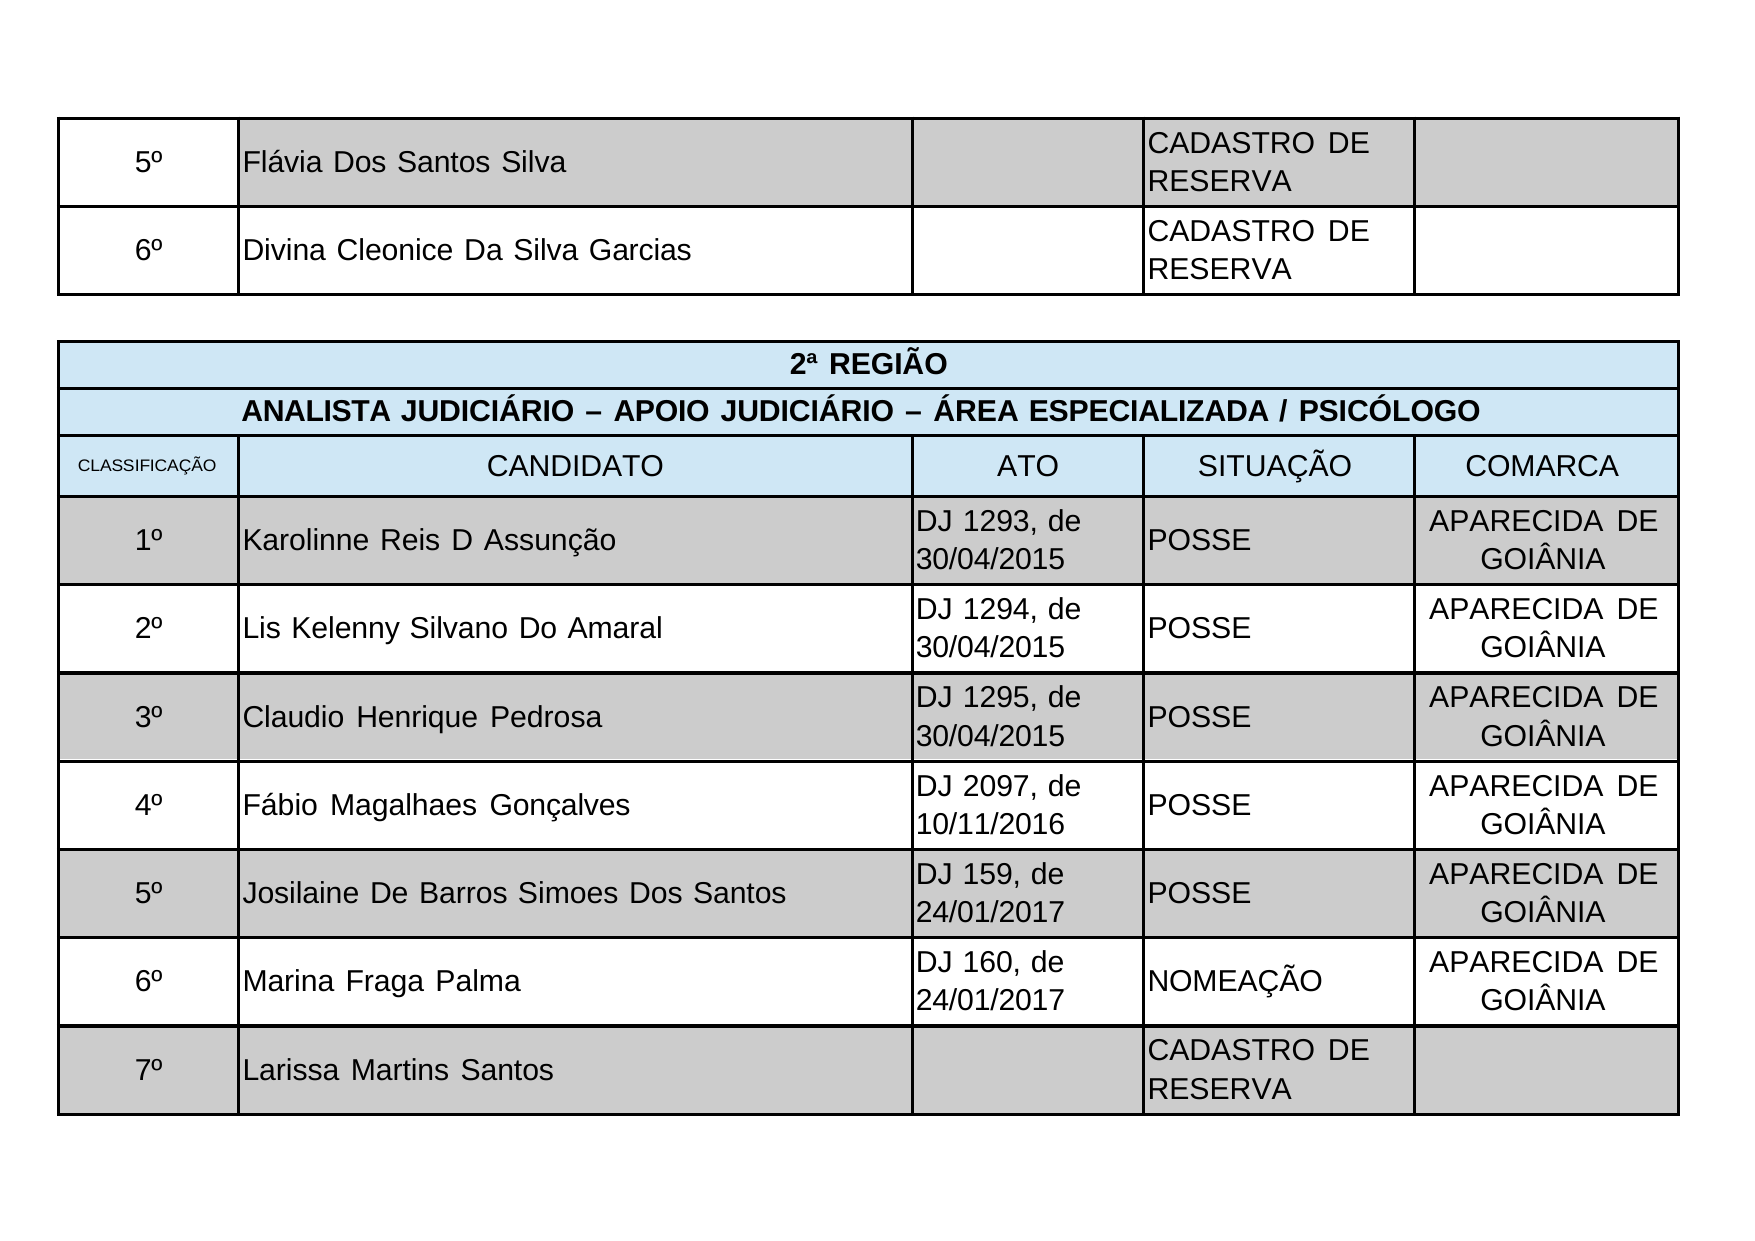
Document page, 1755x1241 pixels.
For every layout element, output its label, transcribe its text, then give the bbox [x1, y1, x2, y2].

table_header Flávia Dos Santos Silva [240, 120, 911, 205]
table_cell Larissa Martins Santos [240, 1028, 911, 1113]
table_cell 3º [60, 675, 237, 759]
table_header CADASTRO DE RESERVA [1145, 120, 1413, 205]
table_cell DJ 1293, de 30/04/2015 [914, 498, 1142, 583]
table_header [914, 120, 1142, 205]
table_cell APARECIDA DE GOIÂNIA [1416, 851, 1677, 936]
table_cell POSSE [1145, 851, 1413, 936]
table_cell ATO [914, 437, 1142, 495]
table_header 5º [60, 120, 237, 205]
table_cell APARECIDA DE GOIÂNIA [1416, 675, 1677, 759]
table_cell Fábio Magalhaes Gonçalves [240, 763, 911, 848]
table_cell CADASTRO DE RESERVA [1145, 208, 1413, 293]
table_cell 4º [60, 763, 237, 848]
table_cell [914, 1028, 1142, 1113]
table_cell DJ 160, de 24/01/2017 [914, 939, 1142, 1024]
table_cell Divina Cleonice Da Silva Garcias [240, 208, 911, 293]
table_cell Lis Kelenny Silvano Do Amaral [240, 586, 911, 671]
table_cell CADASTRO DE RESERVA [1145, 1028, 1413, 1113]
table_cell ANALISTA JUDICIÁRIO – APOIO JUDICIÁRIO – ÁREA ESPECIALIZADA / PSICÓLOGO [60, 390, 1677, 434]
table_cell [1416, 1028, 1677, 1113]
table_cell 7º [60, 1028, 237, 1113]
table_cell Karolinne Reis D Assunção [240, 498, 911, 583]
table_cell DJ 1295, de 30/04/2015 [914, 675, 1142, 759]
table_cell APARECIDA DE GOIÂNIA [1416, 586, 1677, 671]
table_header [1416, 120, 1677, 205]
table_cell SITUAÇÃO [1145, 437, 1413, 495]
table_cell APARECIDA DE GOIÂNIA [1416, 763, 1677, 848]
table_cell 6º [60, 939, 237, 1024]
table_cell Marina Fraga Palma [240, 939, 911, 1024]
table_cell 1º [60, 498, 237, 583]
table_cell 6º [60, 208, 237, 293]
table_cell 2º [60, 586, 237, 671]
table_cell Claudio Henrique Pedrosa [240, 675, 911, 759]
table_cell DJ 2097, de 10/11/2016 [914, 763, 1142, 848]
table_cell Josilaine De Barros Simoes Dos Santos [240, 851, 911, 936]
table_cell POSSE [1145, 498, 1413, 583]
table_cell NOMEAÇÃO [1145, 939, 1413, 1024]
table_cell DJ 1294, de 30/04/2015 [914, 586, 1142, 671]
table_cell COMARCA [1416, 437, 1677, 495]
table_cell 5º [60, 851, 237, 936]
table_cell CANDIDATO [240, 437, 911, 495]
table_cell POSSE [1145, 675, 1413, 759]
table_header 2ª REGIÃO [60, 343, 1677, 387]
table_cell APARECIDA DE GOIÂNIA [1416, 939, 1677, 1024]
table_cell CLASSIFICAÇÃO [60, 437, 237, 495]
table_cell DJ 159, de 24/01/2017 [914, 851, 1142, 936]
table_cell [914, 208, 1142, 293]
table_cell [1416, 208, 1677, 293]
table_cell APARECIDA DE GOIÂNIA [1416, 498, 1677, 583]
table_cell POSSE [1145, 586, 1413, 671]
table_cell POSSE [1145, 763, 1413, 848]
